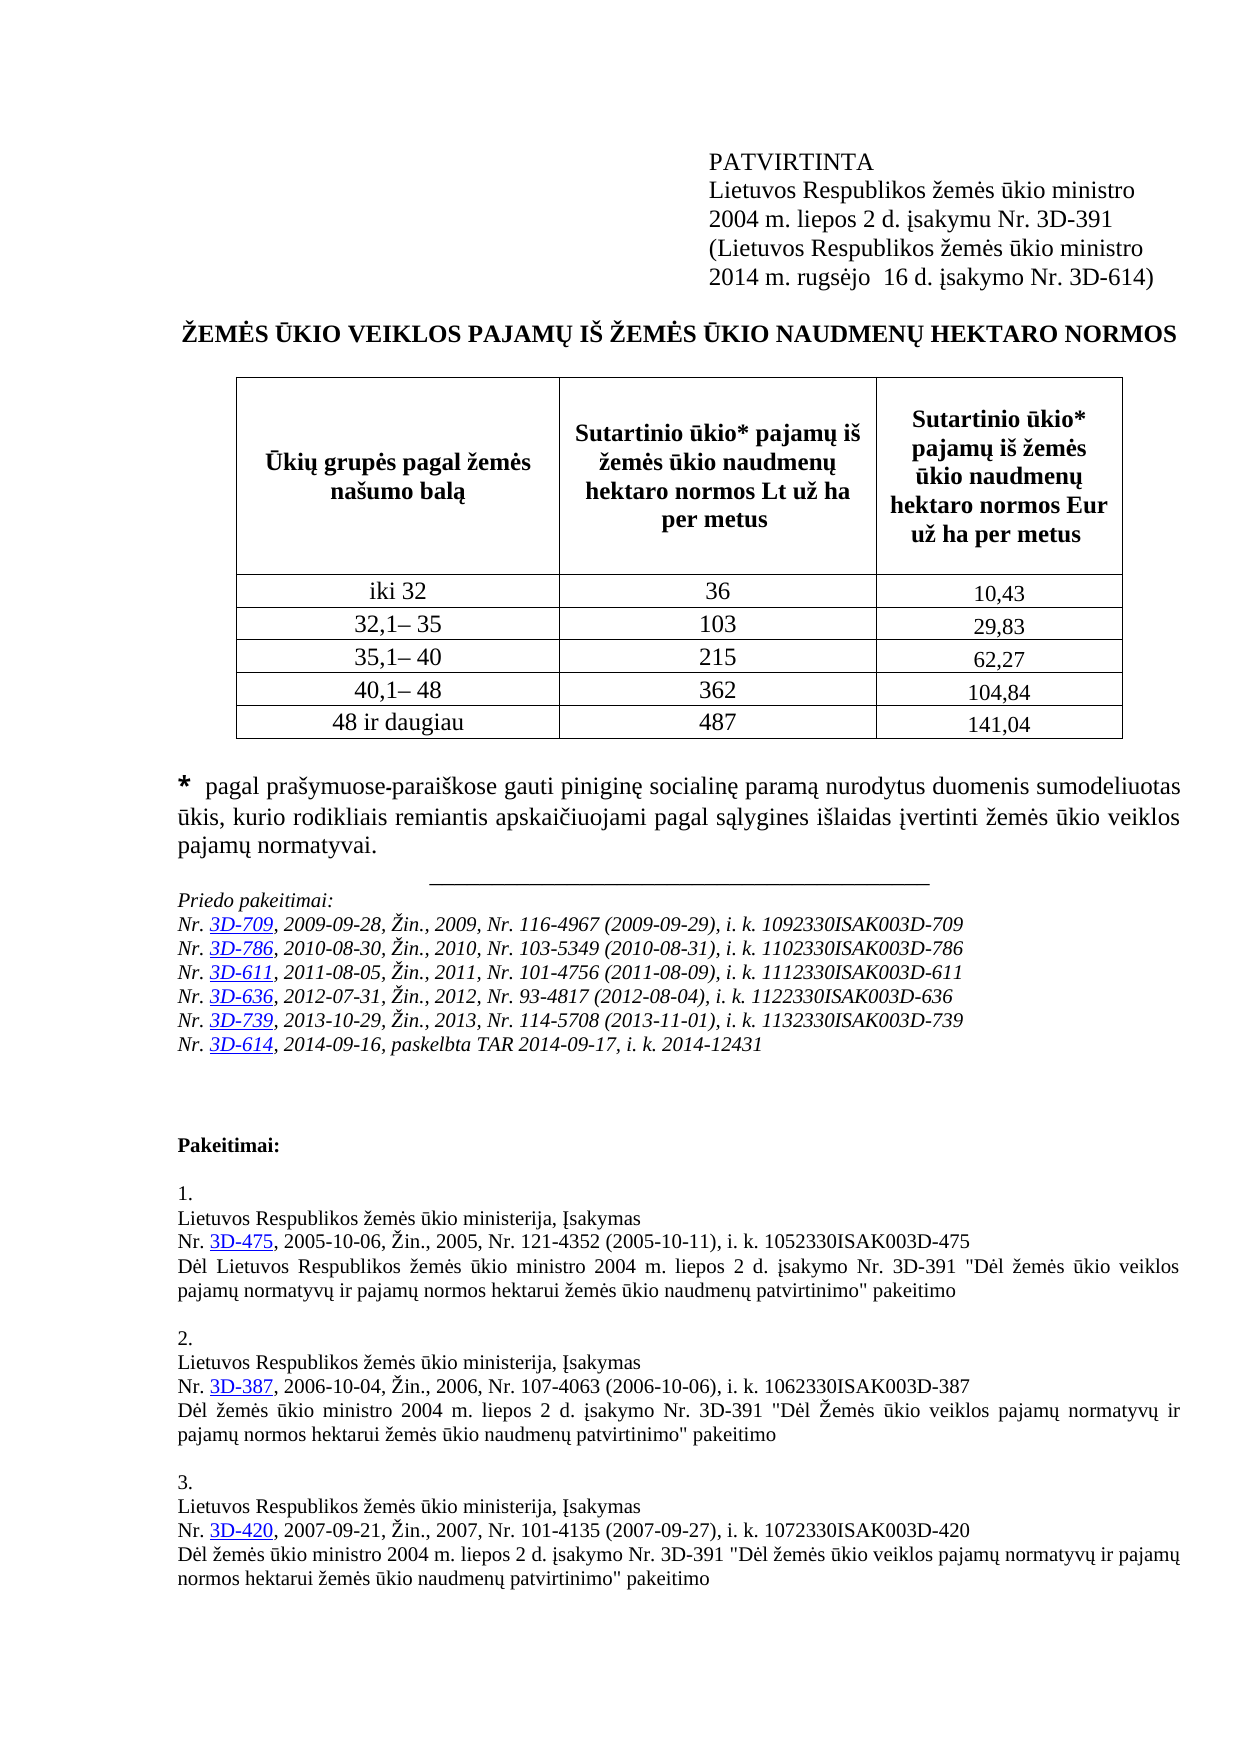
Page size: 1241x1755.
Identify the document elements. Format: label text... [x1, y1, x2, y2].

text PATVIRTINTA [177, 147, 1181, 176]
text Dėl Lietuvos Respublikos žemės ūkio ministro 2004 m. liepos 2 d. įsakymo Nr. 3D-391 "Dėl žemės ūkio veiklos pajamų normatyvų ir pajamų normos hektarui žemės ūkio naudmenų patvirtinimo" pakeitimo [177, 1253, 1181, 1302]
table_cell 103 [560, 608, 876, 639]
table_cell 48 ir daugiau [237, 706, 559, 738]
text Lietuvos Respublikos žemės ūkio ministerija, Įsakymas [177, 1205, 1181, 1229]
table_header Ūkių grupės pagal žemės našumo balą [237, 378, 559, 574]
text Priedo pakeitimai: [177, 888, 1181, 912]
text Nr. 3D-387, 2006-10-04, Žin., 2006, Nr. 107-4063 (2006-10-06), i. k. 1062330ISAK003D-387 [177, 1374, 1181, 1398]
text Lietuvos Respublikos žemės ūkio ministerija, Įsakymas [177, 1350, 1181, 1374]
text 2. [177, 1326, 1181, 1350]
table_cell iki 32 [237, 575, 559, 607]
table_cell 215 [560, 640, 876, 672]
table_cell 62,27 [877, 640, 1122, 672]
text ŽEMĖS ŪKIO VEIKLOS PAJAMŲ IŠ ŽEMĖS ŪKIO NAUDMENŲ HEKTARO NORMOS [177, 319, 1181, 348]
text (Lietuvos Respublikos žemės ūkio ministro [177, 233, 1181, 262]
table_cell 10,43 [877, 575, 1122, 607]
table_cell 35,1– 40 [237, 640, 559, 672]
text Nr. 3D-420, 2007-09-21, Žin., 2007, Nr. 101-4135 (2007-09-27), i. k. 1072330ISAK003D-420 [177, 1518, 1181, 1542]
table_cell 362 [560, 673, 876, 705]
text * pagal prašymuose-paraiškose gauti piniginę socialinę paramą nurodytus duomenis sumodeliuotas ūkis, kurio rodikliais remiantis apskaičiuojami pagal sąlygines išlaidas įvertinti žemės ūkio veiklos pajamų normatyvai. [177, 768, 1181, 859]
table_header Sutartinio ūkio* pajamų iš žemės ūkio naudmenų hektaro normos Lt už ha per metus [560, 378, 876, 574]
text Lietuvos Respublikos žemės ūkio ministro [177, 176, 1181, 204]
table_cell 104,84 [877, 673, 1122, 705]
table_cell 487 [560, 706, 876, 738]
text Nr. 3D-475, 2005-10-06, Žin., 2005, Nr. 121-4352 (2005-10-11), i. k. 1052330ISAK003D-475 [177, 1229, 1181, 1253]
text Dėl žemės ūkio ministro 2004 m. liepos 2 d. įsakymo Nr. 3D-391 "Dėl Žemės ūkio veiklos pajamų normatyvų ir pajamų normos hektarui žemės ūkio naudmenų patvirtinimo" pakeitimo [177, 1398, 1181, 1446]
table_header Sutartinio ūkio* pajamų iš žemės ūkio naudmenų hektaro normos Eur už ha per metus [877, 378, 1122, 574]
table_cell 32,1– 35 [237, 608, 559, 639]
text Dėl žemės ūkio ministro 2004 m. liepos 2 d. įsakymo Nr. 3D-391 "Dėl žemės ūkio veiklos pajamų normatyvų ir pajamų normos hektarui žemės ūkio naudmenų patvirtinimo" pakeitimo [177, 1542, 1181, 1590]
text Nr. 3D-611, 2011-08-05, Žin., 2011, Nr. 101-4756 (2011-08-09), i. k. 1112330ISAK003D-611 [177, 960, 1181, 984]
table_cell 40,1– 48 [237, 673, 559, 705]
text Pakeitimai: [177, 1133, 1181, 1157]
text ________________________________________ [177, 859, 1181, 888]
text Nr. 3D-614, 2014-09-16, paskelbta TAR 2014-09-17, i. k. 2014-12431 [177, 1032, 1181, 1056]
table_cell 29,83 [877, 608, 1122, 639]
text 3. [177, 1470, 1181, 1494]
text Nr. 3D-709, 2009-09-28, Žin., 2009, Nr. 116-4967 (2009-09-29), i. k. 1092330ISAK003D-709 [177, 912, 1181, 936]
text 2004 m. liepos 2 d. įsakymu Nr. 3D-391 [177, 204, 1181, 233]
text Nr. 3D-786, 2010-08-30, Žin., 2010, Nr. 103-5349 (2010-08-31), i. k. 1102330ISAK003D-786 [177, 936, 1181, 960]
text Lietuvos Respublikos žemės ūkio ministerija, Įsakymas [177, 1494, 1181, 1518]
table_cell 36 [560, 575, 876, 607]
text 1. [177, 1181, 1181, 1205]
table_cell 141,04 [877, 706, 1122, 738]
text Nr. 3D-636, 2012-07-31, Žin., 2012, Nr. 93-4817 (2012-08-04), i. k. 1122330ISAK003D-636 [177, 984, 1181, 1008]
text Nr. 3D-739, 2013-10-29, Žin., 2013, Nr. 114-5708 (2013-11-01), i. k. 1132330ISAK003D-739 [177, 1008, 1181, 1032]
text 2014 m. rugsėjo 16 d. įsakymo Nr. 3D-614) [177, 262, 1181, 291]
